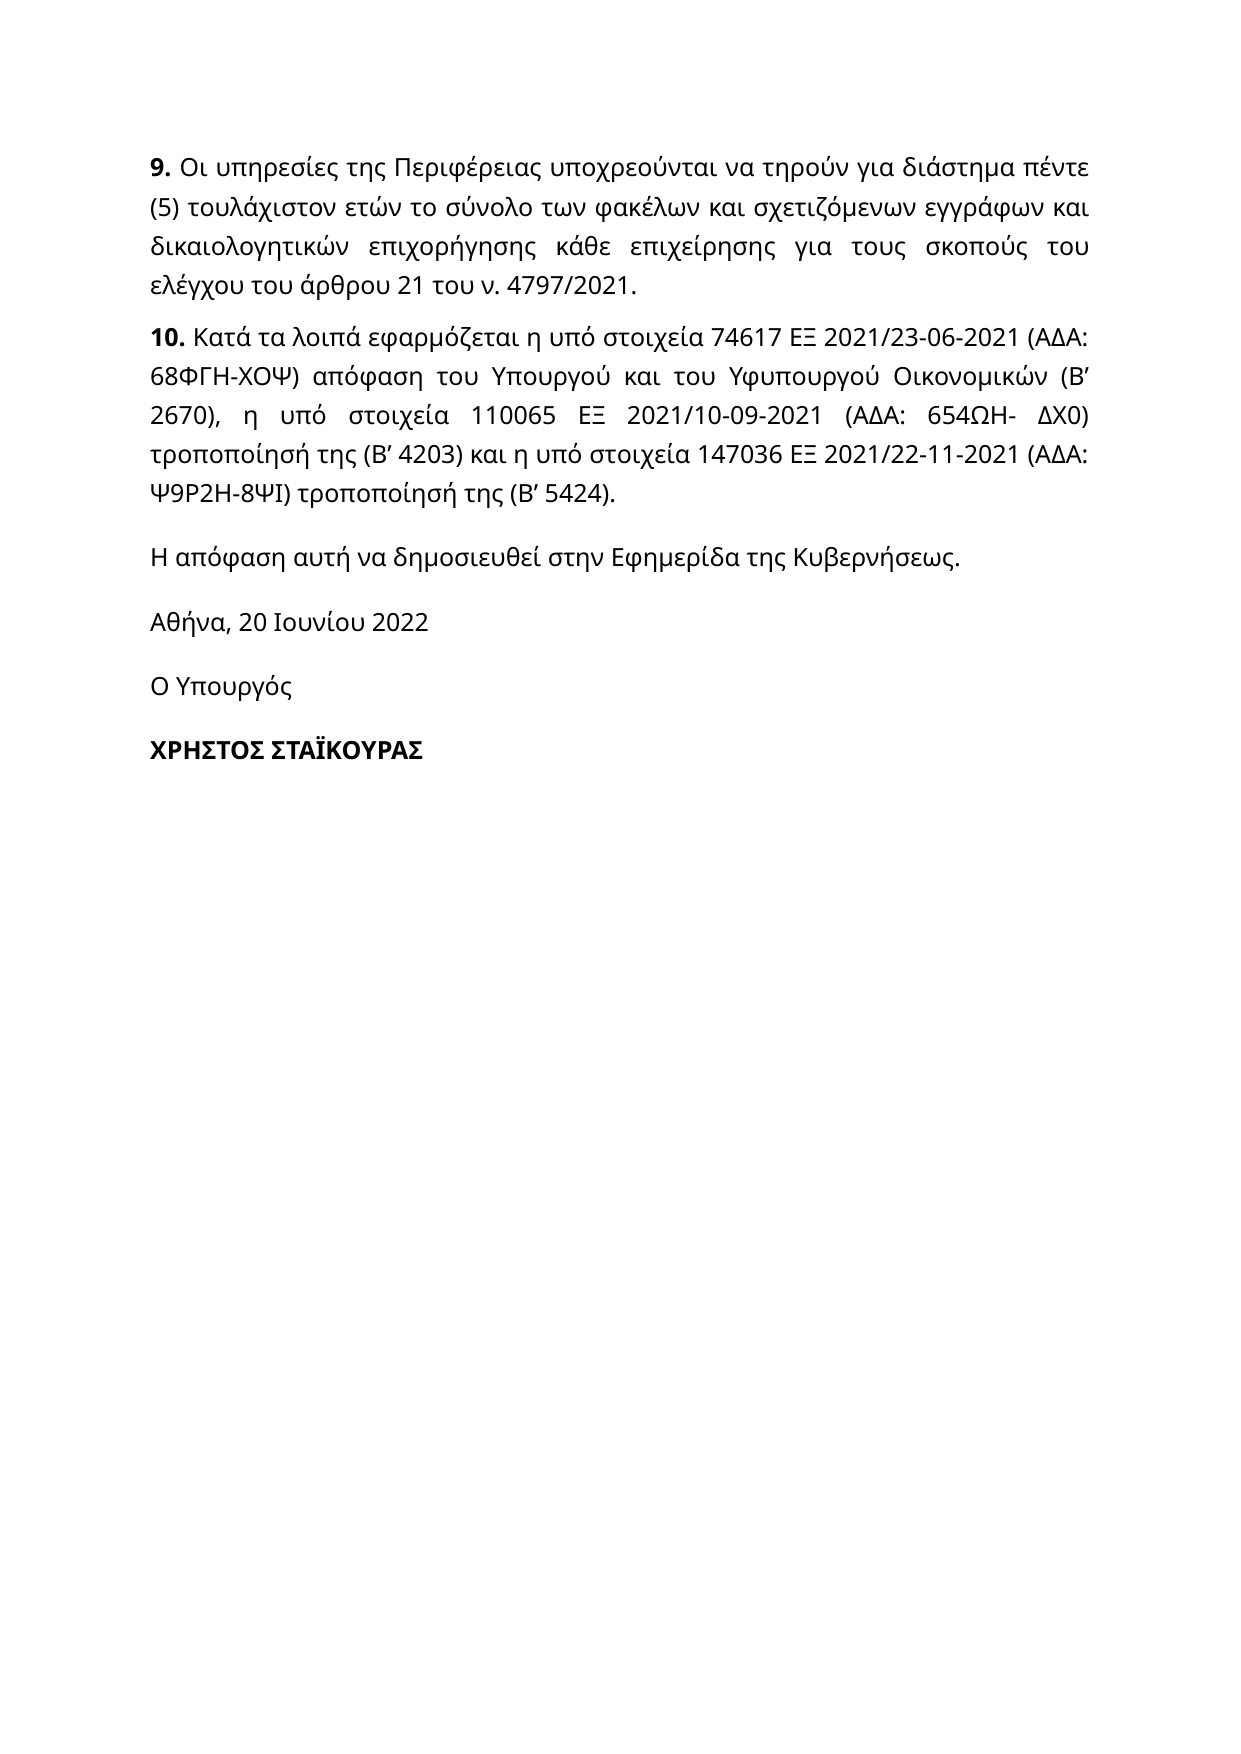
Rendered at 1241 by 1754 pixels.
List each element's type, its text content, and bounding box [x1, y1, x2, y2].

text Ο Υπουργός [150, 668, 1090, 702]
text 10. Κατά τα λοιπά εφαρμόζεται η υπό στοιχεία 74617 ΕΞ 2021/23-06-2021 (ΑΔΑ: 68ΦΓΗ-ΧΟΨ) απόφαση του Υπουργού και του Υφυπουργού Οικονομικών (Β’ 2670), η υπό στοιχεία 110065 ΕΞ 2021/10-09-2021 (ΑΔΑ: 654ΩΗ- ΔΧ0) τροποποίησή της (Β’ 4203) και η υπό στοιχεία 147036 ΕΞ 2021/22-11-2021 (ΑΔΑ: Ψ9Ρ2Η-8ΨΙ) τροποποίησή της (Β’ 5424). [150, 319, 1090, 510]
text 9. Οι υπηρεσίες της Περιφέρειας υποχρεούνται να τηρούν για διάστημα πέντε (5) τουλάχιστον ετών το σύνολο των φακέλων και σχετιζόμενων εγγράφων και δικαιολογητικών επιχορήγησης κάθε επιχείρησης για τους σκοπούς του ελέγχου του άρθρου 21 του ν. 4797/2021. [150, 150, 1090, 302]
text ΧΡΗΣΤΟΣ ΣΤΑΪΚΟΥΡΑΣ [150, 732, 1090, 767]
text Η απόφαση αυτή να δημοσιευθεί στην Εφημερίδα της Κυβερνήσεως. [150, 540, 1090, 574]
text Αθήνα, 20 Ιουνίου 2022 [150, 604, 1090, 638]
